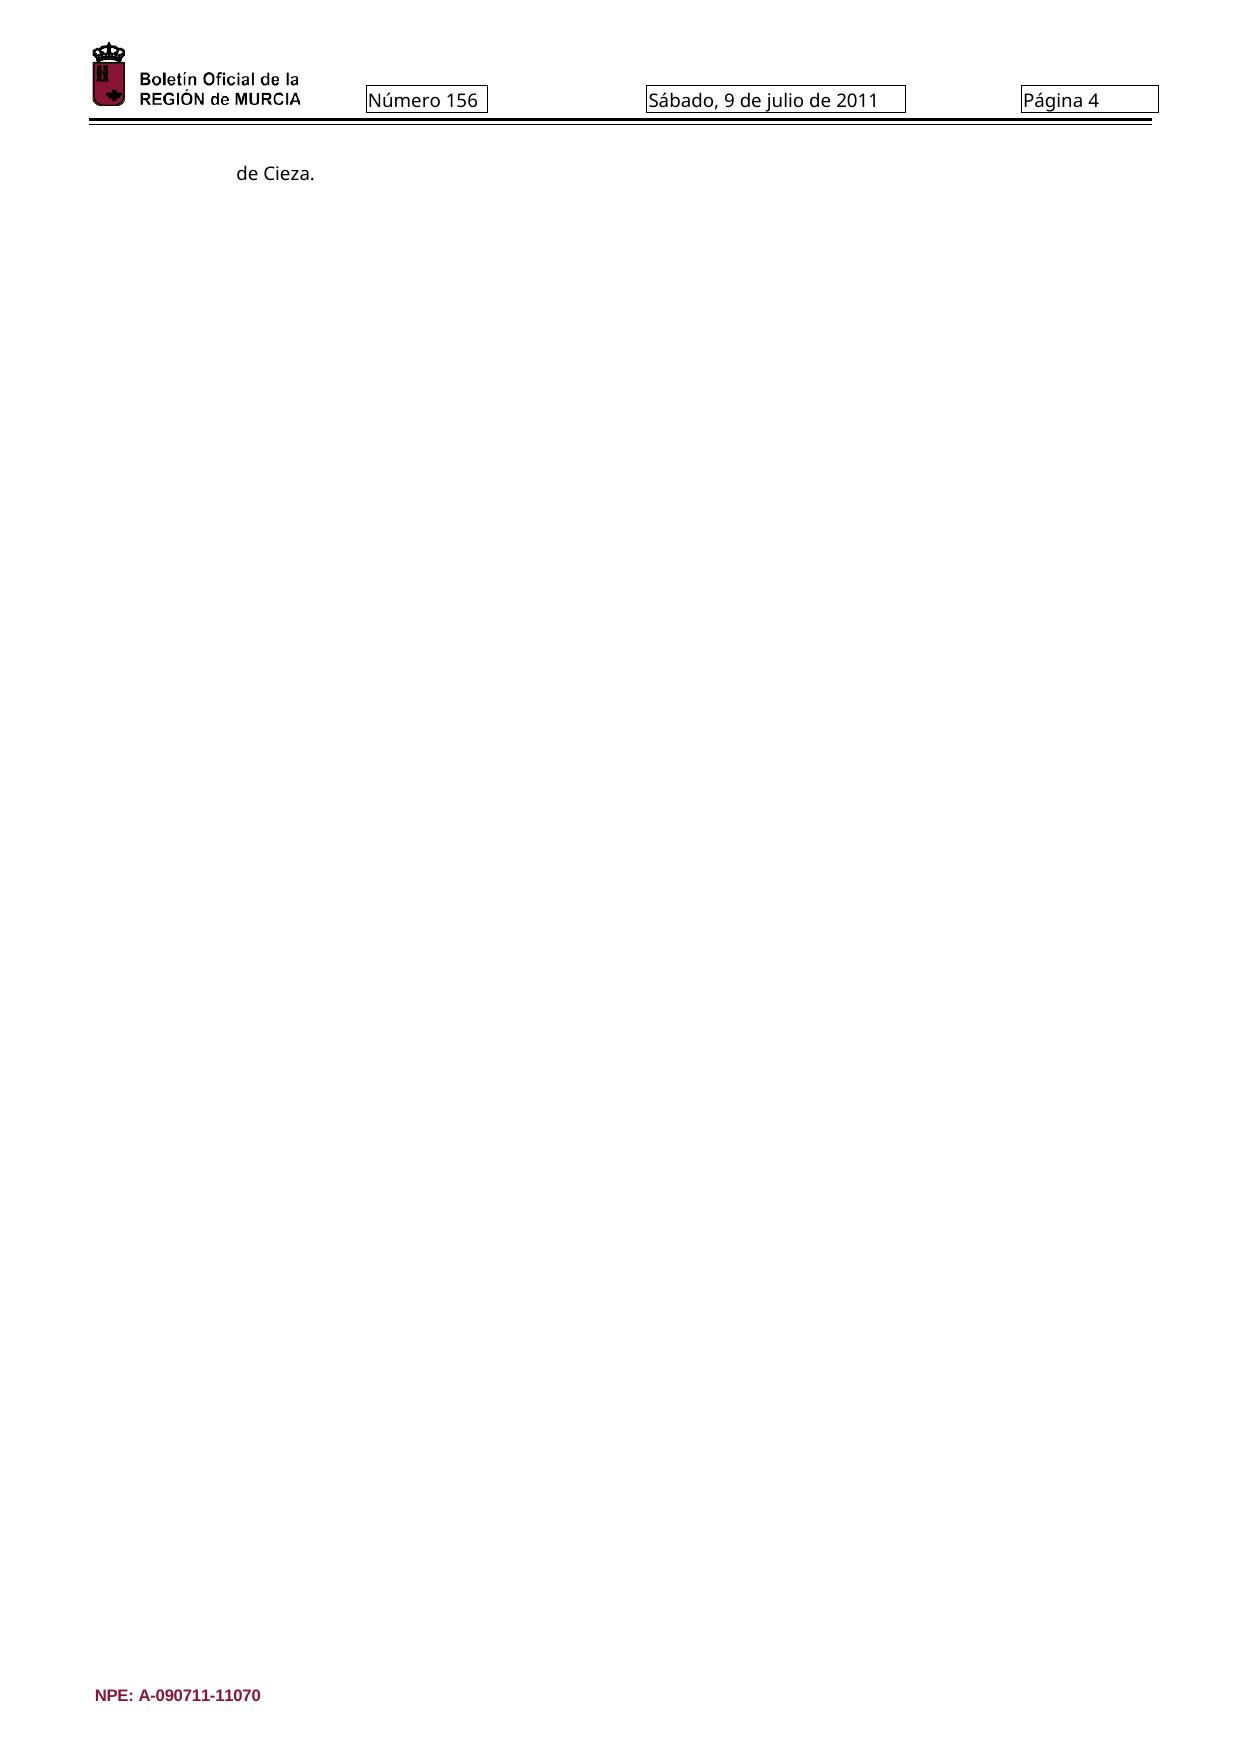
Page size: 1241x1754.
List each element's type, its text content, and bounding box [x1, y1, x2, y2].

picture [140, 72, 301, 105]
picture [92, 42, 125, 106]
text de Cieza. [236, 160, 1005, 186]
